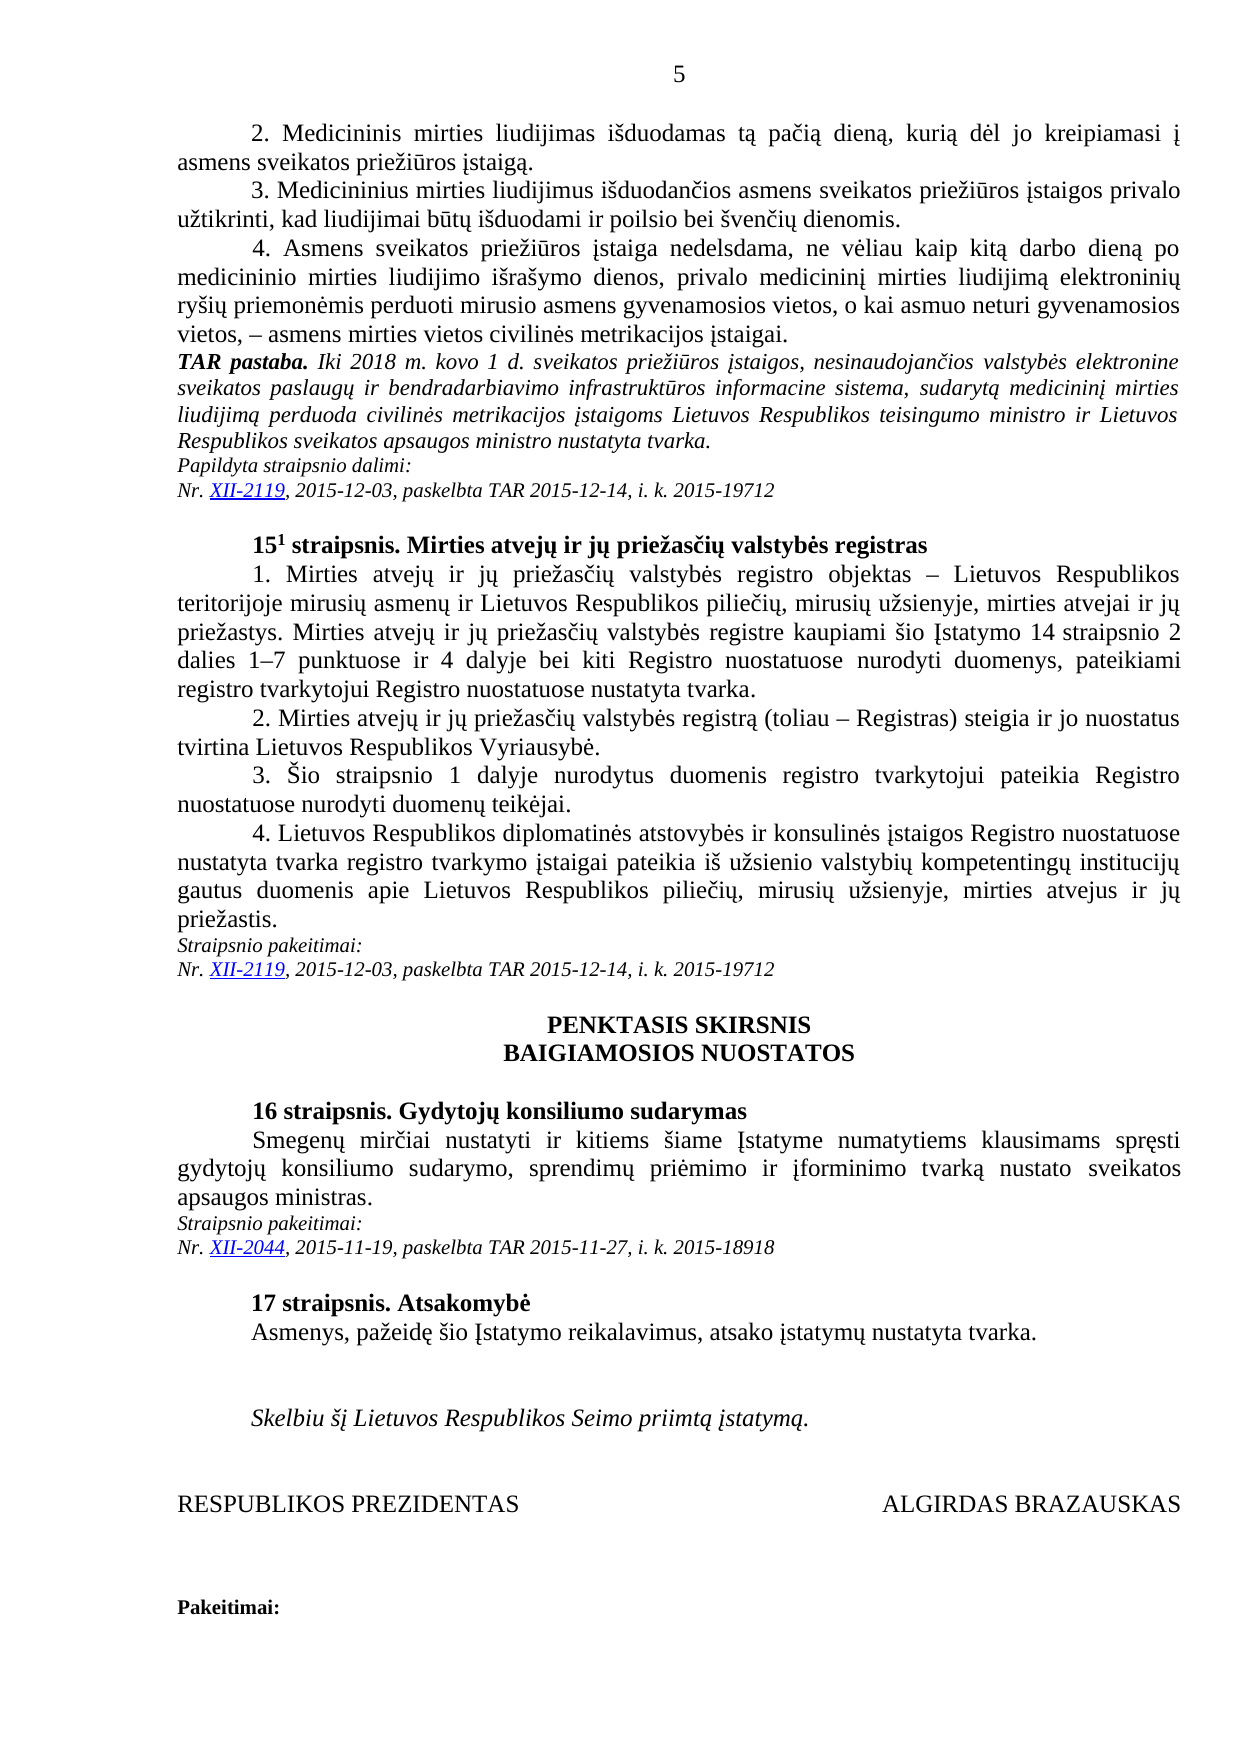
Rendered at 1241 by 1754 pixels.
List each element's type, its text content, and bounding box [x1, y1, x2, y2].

text 3. Šio straipsnio 1 dalyje nurodytus duomenis registro tvarkytojui pateikia Registro nuostatuose nurodyti duomenų teikėjai. [177, 760, 1181, 818]
text BAIGIAMOSIOS NUOSTATOS [177, 1038, 1181, 1067]
text Asmenys, pažeidę šio Įstatymo reikalavimus, atsako įstatymų nustatyta tvarka. [177, 1317, 1181, 1345]
text Pakeitimai: [177, 1595, 1181, 1619]
text 16 straipsnis. Gydytojų konsiliumo sudarymas [177, 1096, 1181, 1125]
text Penktasis skirsnis [177, 1010, 1181, 1038]
text 4. Lietuvos Respublikos diplomatinės atstovybės ir konsulinės įstaigos Registro nuostatuose nustatyta tvarka registro tvarkymo įstaigai pateikia iš užsienio valstybių kompetentingų institucijų gautus duomenis apie Lietuvos Respublikos piliečių, mirusių užsienyje, mirties atvejus ir jų priežastis. [177, 818, 1181, 933]
text Nr. XII-2044, 2015-11-19, paskelbta TAR 2015-11-27, i. k. 2015-18918 [177, 1235, 1181, 1259]
text RESPUBLIKOS PREZIDENTAS ALGIRDAS BRAZAUSKAS [177, 1489, 1181, 1518]
text 1. Mirties atvejų ir jų priežasčių valstybės registro objektas – Lietuvos Respublikos teritorijoje mirusių asmenų ir Lietuvos Respublikos piliečių, mirusių užsienyje, mirties atvejai ir jų priežastys. Mirties atvejų ir jų priežasčių valstybės registre kaupiami šio Įstatymo 14 straipsnio 2 dalies 1–7 punktuose ir 4 dalyje bei kiti Registro nuostatuose nurodyti duomenys, pateikiami registro tvarkytojui Registro nuostatuose nustatyta tvarka. [177, 559, 1181, 703]
text Skelbiu šį Lietuvos Respublikos Seimo priimtą įstatymą. [177, 1403, 1181, 1432]
text 3. Medicininius mirties liudijimus išduodančios asmens sveikatos priežiūros įstaigos privalo užtikrinti, kad liudijimai būtų išduodami ir poilsio bei švenčių dienomis. [177, 176, 1181, 233]
text Straipsnio pakeitimai: [177, 933, 1181, 957]
text TAR pastaba. Iki 2018 m. kovo 1 d. sveikatos priežiūros įstaigos, nesinaudojančios valstybės elektronine sveikatos paslaugų ir bendradarbiavimo infrastruktūros informacine sistema, sudarytą medicininį mirties liudijimą perduoda civilinės metrikacijos įstaigoms Lietuvos Respublikos teisingumo ministro ir Lietuvos Respublikos sveikatos apsaugos ministro nustatyta tvarka. [177, 348, 1181, 453]
text Nr. XII-2119, 2015-12-03, paskelbta TAR 2015-12-14, i. k. 2015-19712 [177, 957, 1181, 981]
text 2. Mirties atvejų ir jų priežasčių valstybės registrą (toliau – Registras) steigia ir jo nuostatus tvirtina Lietuvos Respublikos Vyriausybė. [177, 703, 1181, 760]
text Nr. XII-2119, 2015-12-03, paskelbta TAR 2015-12-14, i. k. 2015-19712 [177, 477, 1181, 502]
text 2. Medicininis mirties liudijimas išduodamas tą pačią dieną, kurią dėl jo kreipiamasi į asmens sveikatos priežiūros įstaigą. [177, 118, 1181, 176]
text Straipsnio pakeitimai: [177, 1211, 1181, 1235]
text 17 straipsnis. Atsakomybė [177, 1288, 1181, 1317]
text Papildyta straipsnio dalimi: [177, 453, 1181, 477]
text Smegenų mirčiai nustatyti ir kitiems šiame Įstatyme numatytiems klausimams spręsti gydytojų konsiliumo sudarymo, sprendimų priėmimo ir įforminimo tvarką nustato sveikatos apsaugos ministras. [177, 1125, 1181, 1211]
text 4. Asmens sveikatos priežiūros įstaiga nedelsdama, ne vėliau kaip kitą darbo dieną po medicininio mirties liudijimo išrašymo dienos, privalo medicininį mirties liudijimą elektroninių ryšių priemonėmis perduoti mirusio asmens gyvenamosios vietos, o kai asmuo neturi gyvenamosios vietos, – asmens mirties vietos civilinės metrikacijos įstaigai. [177, 233, 1181, 348]
text 151 straipsnis. Mirties atvejų ir jų priežasčių valstybės registras [177, 530, 1181, 559]
